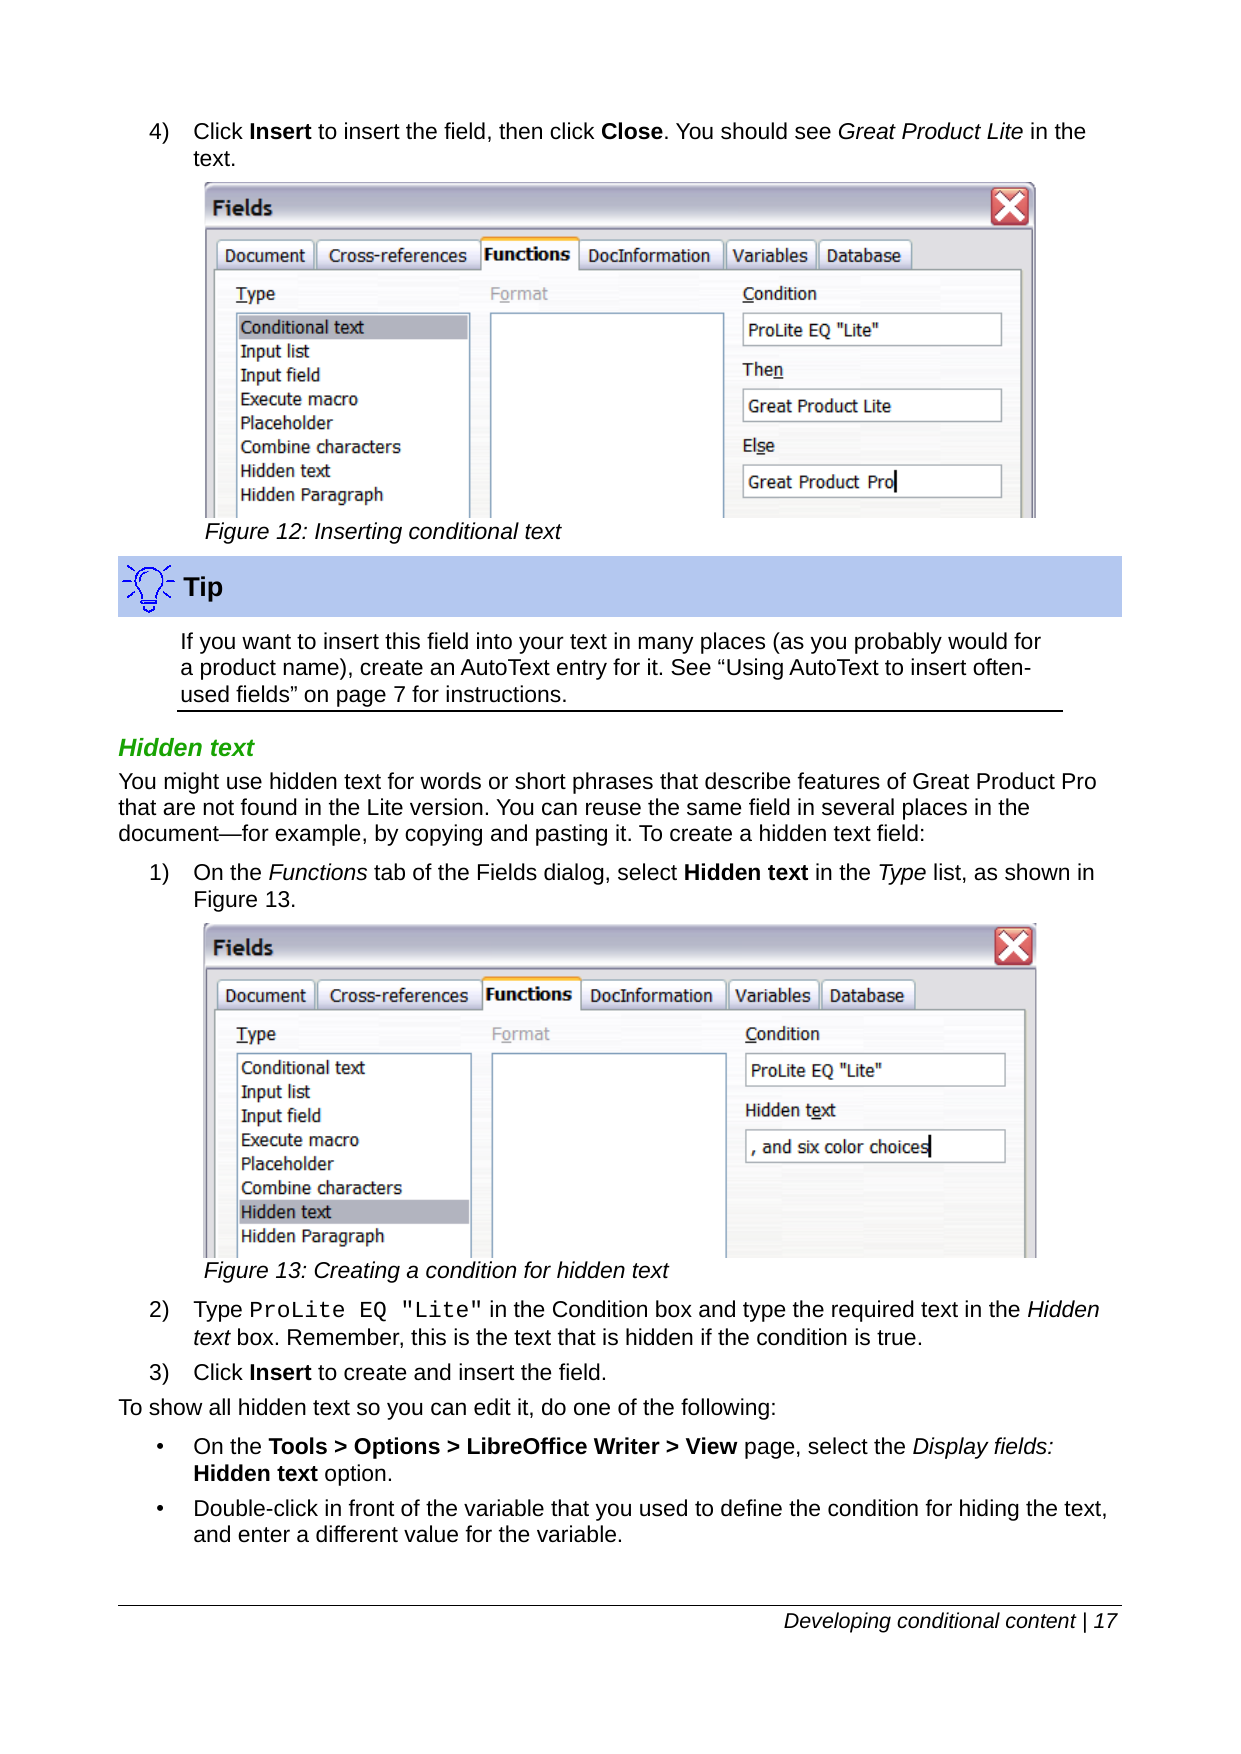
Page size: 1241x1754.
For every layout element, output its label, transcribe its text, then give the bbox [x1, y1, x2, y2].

list Click Insert to insert the field, then click Close. You should see Great Product Lite in the text. [169, 118, 1122, 171]
list Click Insert to create and insert the field. [169, 1359, 1122, 1386]
list To show all hidden text so you can edit it, do one of the following: [118, 1394, 1122, 1421]
text You might use hidden text for words or short phrases that describe features of Great Product Pro that are not found in the Lite version. You can reuse the same field in several places in the document—for example, by copying and pasting it. To create a hidden text field: [118, 768, 1122, 847]
list On the Functions tab of the Fields dialog, select Hidden text in the Type list, as shown in Figure 13. [169, 859, 1122, 912]
picture [204, 182, 1036, 518]
picture [203, 923, 1037, 1258]
subtitle Tip [118, 556, 1122, 617]
list On the Tools > Options > LibreOffice Writer > View page, select the Display fields: Hidden text option. [156, 1433, 1122, 1486]
text Figure 13: Creating a condition for hidden text [204, 1258, 1037, 1284]
picture [119, 557, 179, 617]
text Figure 12: Inserting conditional text [204, 518, 1036, 544]
subtitle Hidden text [118, 733, 1122, 762]
text If you want to insert this field into your text in many places (as you probably would for a product name), create an AutoText entry for it. See “Using AutoText to insert often-used fields” on page 7 for instructions. [177, 625, 1063, 710]
list Double-click in front of the variable that you used to define the condition for hiding the text, and enter a different value for the variable. [156, 1495, 1122, 1547]
list Type ProLite EQ "Lite" in the Condition box and type the required text in the Hidden text box. Remember, this is the text that is hidden if the condition is true. [169, 1296, 1122, 1350]
